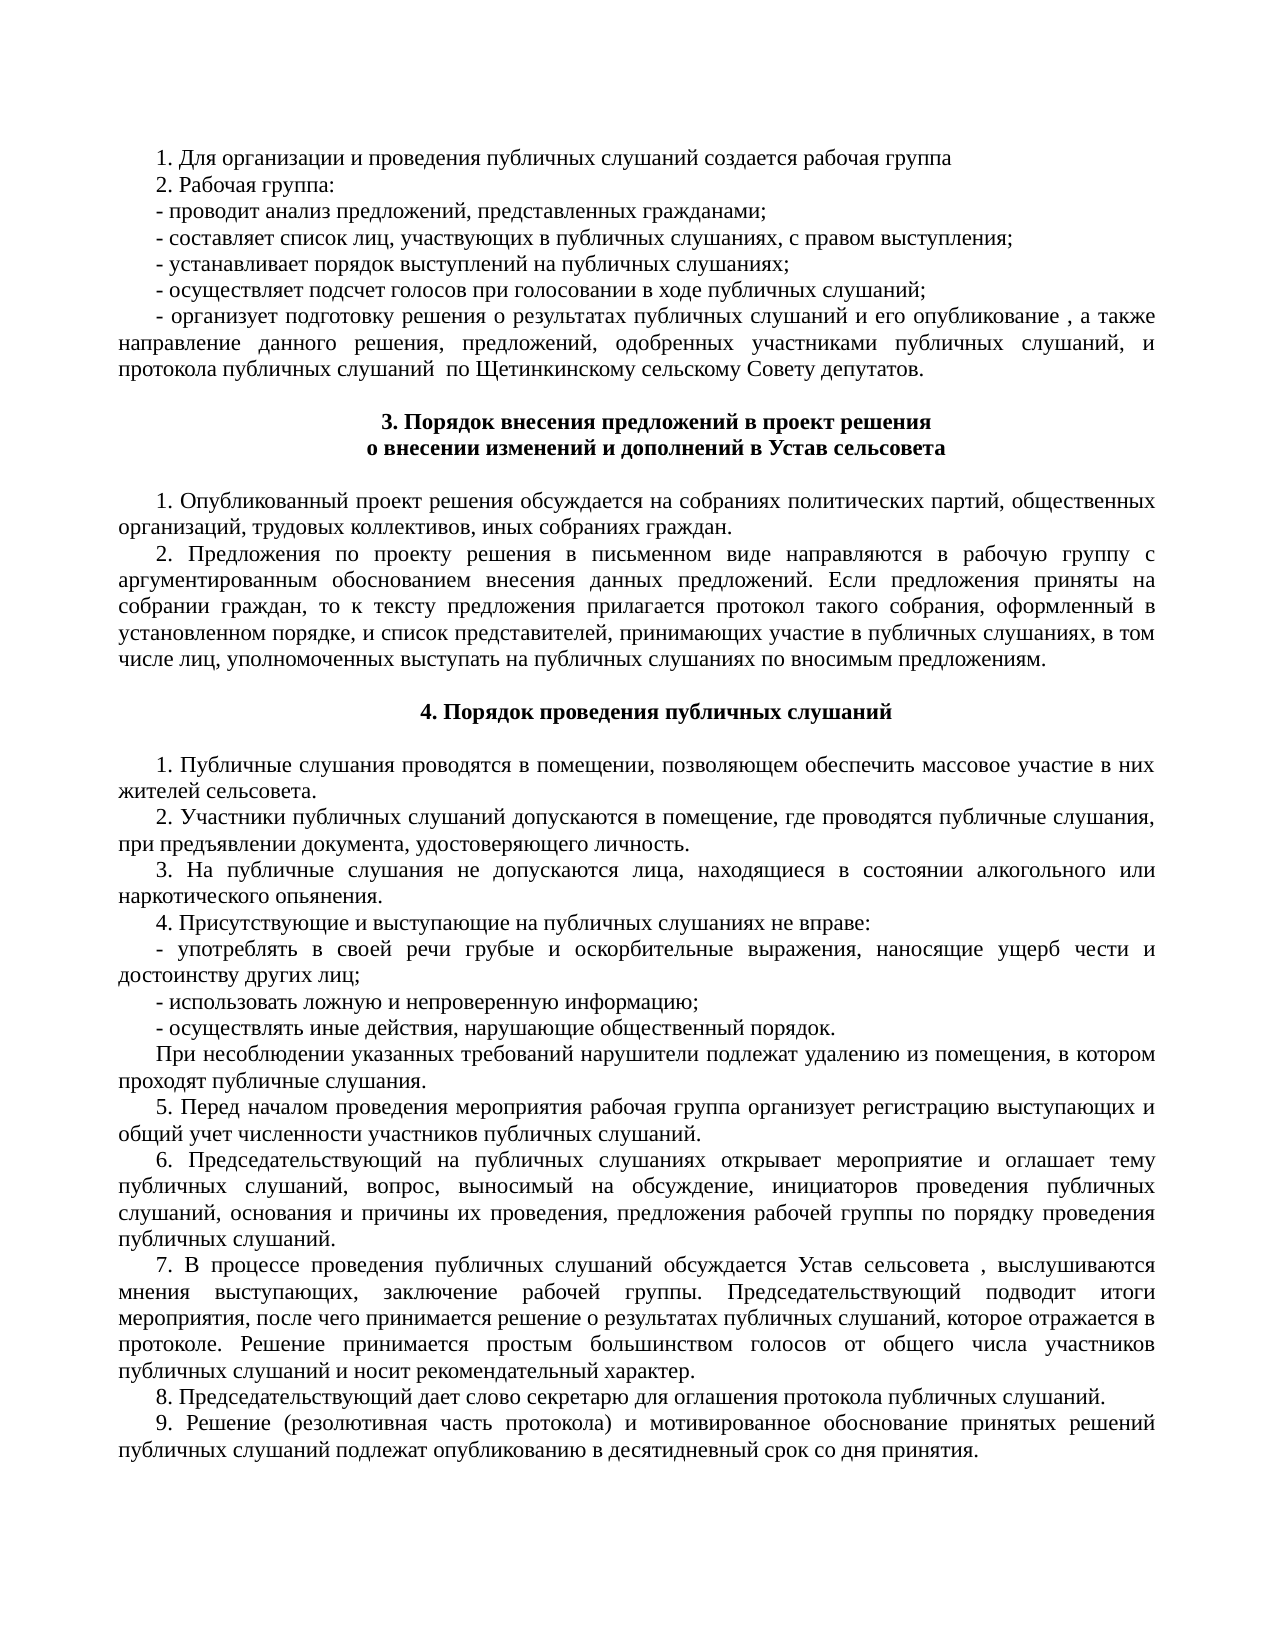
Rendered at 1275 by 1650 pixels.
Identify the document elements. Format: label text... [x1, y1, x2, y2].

text 2. Рабочая группа: [118, 171, 1157, 197]
text - организует подготовку решения о результатах публичных слушаний и его опубликование , а также направление данного решения, предложений, одобренных участниками публичных слушаний, и протокола публичных слушаний по Щетинкинскому сельскому Совету депутатов. [118, 303, 1157, 382]
text - составляет список лиц, участвующих в публичных слушаниях, с правом выступления; [118, 223, 1157, 250]
text 4. Порядок проведения публичных слушаний [156, 698, 1157, 724]
text - проводит анализ предложений, представленных гражданами; [118, 197, 1157, 223]
text 9. Решение (резолютивная часть протокола) и мотивированное обоснование принятых решений публичных слушаний подлежат опубликованию в десятидневный срок со дня принятия. [118, 1409, 1157, 1462]
text - осуществлять иные действия, нарушающие общественный порядок. [118, 1014, 1157, 1041]
text 1. Для организации и проведения публичных слушаний создается рабочая группа [118, 144, 1157, 171]
text При несоблюдении указанных требований нарушители подлежат удалению из помещения, в котором проходят публичные слушания. [118, 1041, 1157, 1093]
text 2. Участники публичных слушаний допускаются в помещение, где проводятся публичные слушания, при предъявлении документа, удостоверяющего личность. [118, 803, 1157, 856]
text - устанавливает порядок выступлений на публичных слушаниях; [118, 250, 1157, 276]
text 3. Порядок внесения предложений в проект решения [156, 408, 1157, 434]
text 8. Председательствующий дает слово секретарю для оглашения протокола публичных слушаний. [118, 1383, 1157, 1409]
text 3. На публичные слушания не допускаются лица, находящиеся в состоянии алкогольного или наркотического опьянения. [118, 856, 1157, 909]
text 2. Предложения по проекту решения в письменном виде направляются в рабочую группу с аргументированным обоснованием внесения данных предложений. Если предложения приняты на собрании граждан, то к тексту предложения прилагается протокол такого собрания, оформленный в установленном порядке, и список представителей, принимающих участие в публичных слушаниях, в том числе лиц, уполномоченных выступать на публичных слушаниях по вносимым предложениям. [118, 540, 1157, 672]
text - осуществляет подсчет голосов при голосовании в ходе публичных слушаний; [118, 276, 1157, 303]
text о внесении изменений и дополнений в Устав сельсовета [156, 434, 1157, 461]
text - употреблять в своей речи грубые и оскорбительные выражения, наносящие ущерб чести и достоинству других лиц; [118, 935, 1157, 988]
text 4. Присутствующие и выступающие на публичных слушаниях не вправе: [118, 909, 1157, 935]
text 1. Публичные слушания проводятся в помещении, позволяющем обеспечить массовое участие в них жителей сельсовета. [118, 751, 1157, 803]
text 5. Перед началом проведения мероприятия рабочая группа организует регистрацию выступающих и общий учет численности участников публичных слушаний. [118, 1093, 1157, 1146]
text 1. Опубликованный проект решения обсуждается на собраниях политических партий, общественных организаций, трудовых коллективов, иных собраниях граждан. [118, 487, 1157, 540]
text 6. Председательствующий на публичных слушаниях открывает мероприятие и оглашает тему публичных слушаний, вопрос, выносимый на обсуждение, инициаторов проведения публичных слушаний, основания и причины их проведения, предложения рабочей группы по порядку проведения публичных слушаний. [118, 1146, 1157, 1251]
text 7. В процессе проведения публичных слушаний обсуждается Устав сельсовета , выслушиваются мнения выступающих, заключение рабочей группы. Председательствующий подводит итоги мероприятия, после чего принимается решение о результатах публичных слушаний, которое отражается в протоколе. Решение принимается простым большинством голосов от общего числа участников публичных слушаний и носит рекомендательный характер. [118, 1251, 1157, 1383]
text - использовать ложную и непроверенную информацию; [118, 988, 1157, 1014]
